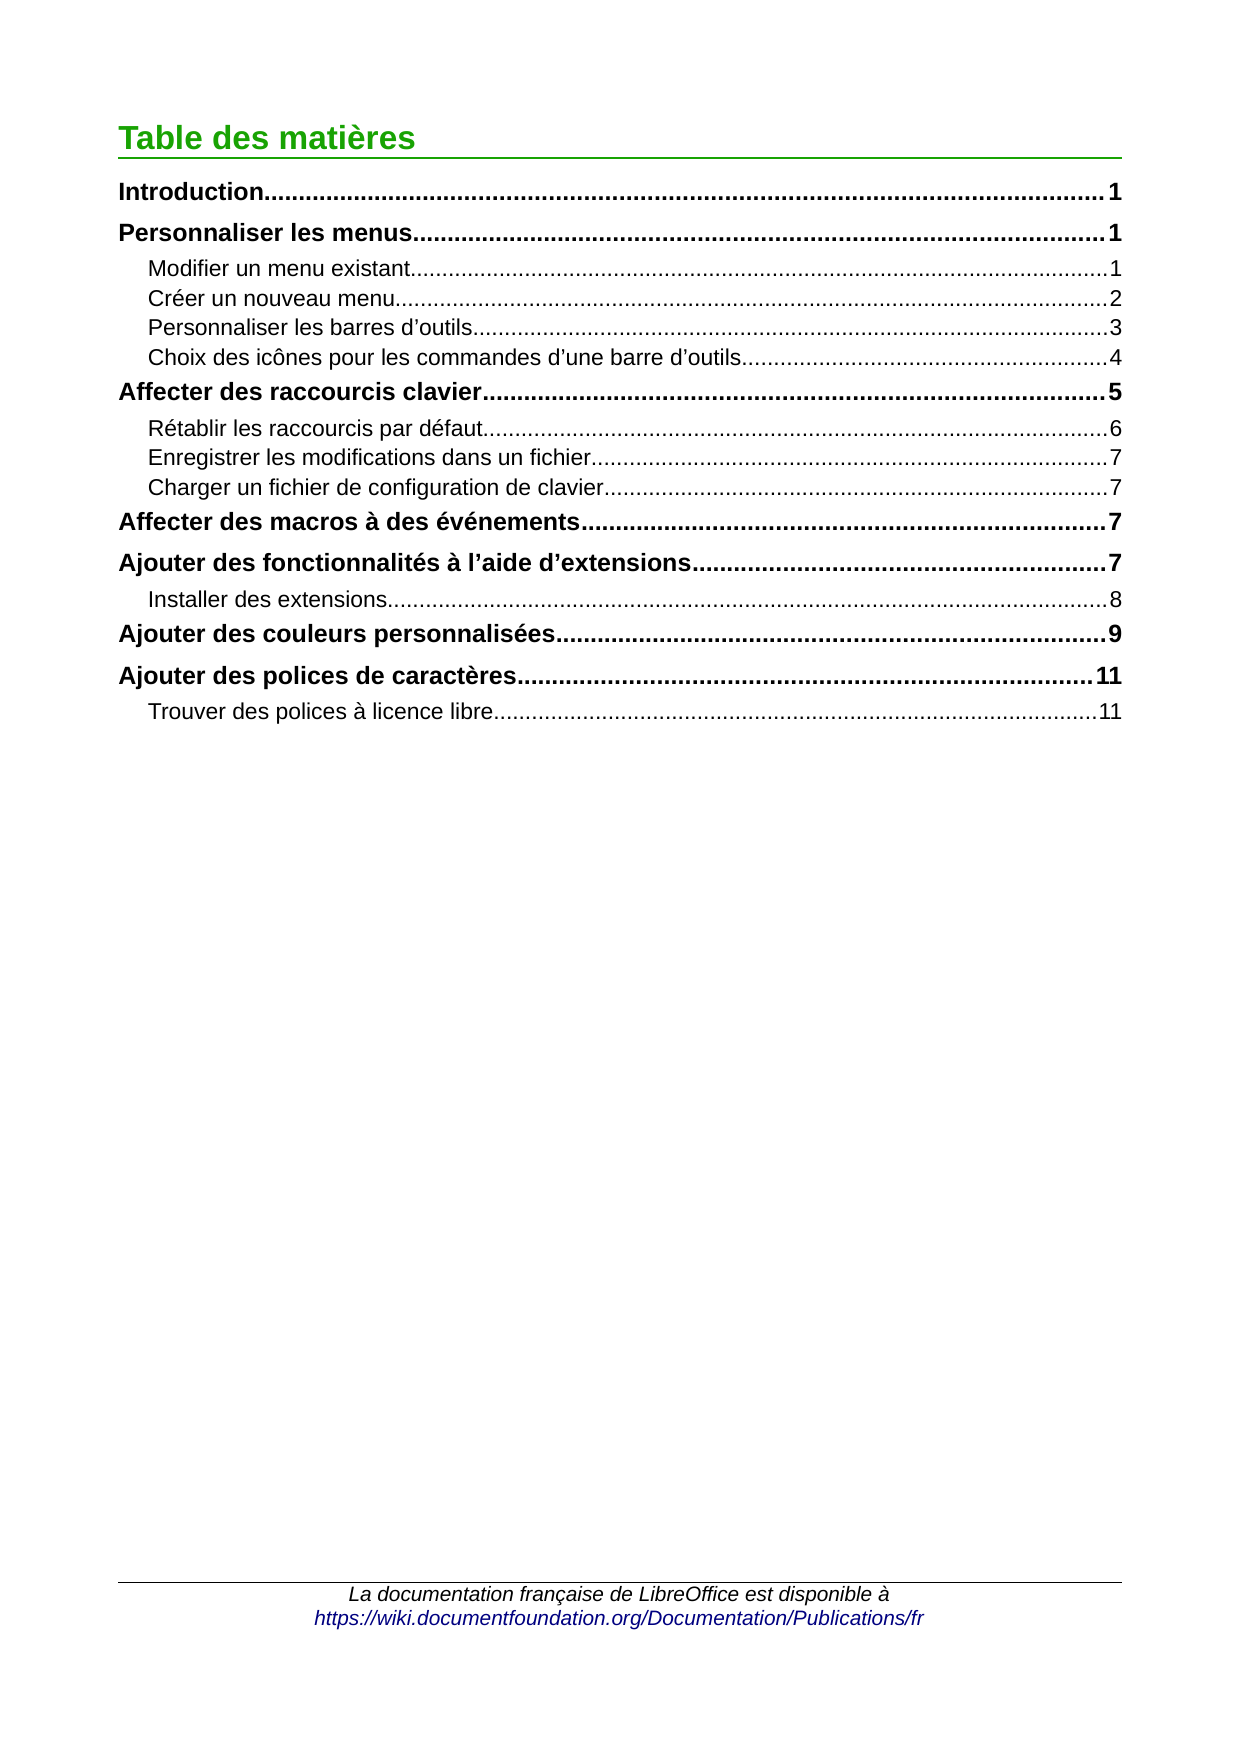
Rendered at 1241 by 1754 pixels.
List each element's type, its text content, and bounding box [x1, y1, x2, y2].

text Charger un fichier de configuration de clavier 7 [148, 472, 1122, 501]
text Ajouter des polices de caractères 11 [118, 661, 1122, 690]
text Créer un nouveau menu 2 [148, 283, 1122, 312]
text Enregistrer les modifications dans un fichier 7 [148, 442, 1122, 472]
text Modifier un menu existant 1 [148, 253, 1122, 283]
text Installer des extensions 8 [148, 584, 1122, 613]
text Choix des icônes pour les commandes d’une barre d’outils 4 [148, 342, 1122, 371]
text Ajouter des fonctionnalités à l’aide d’extensions 7 [118, 548, 1122, 578]
text Ajouter des couleurs personnalisées 9 [118, 619, 1122, 649]
text Affecter des raccourcis clavier 5 [118, 377, 1122, 407]
text Affecter des macros à des événements 7 [118, 507, 1122, 536]
text Personnaliser les barres d’outils 3 [148, 312, 1122, 342]
text Trouver des polices à licence libre 11 [148, 696, 1122, 725]
text Rétablir les raccourcis par défaut 6 [148, 413, 1122, 442]
subtitle Table des matières [118, 118, 1122, 157]
text Introduction 1 [118, 177, 1122, 206]
text Personnaliser les menus 1 [118, 218, 1122, 247]
